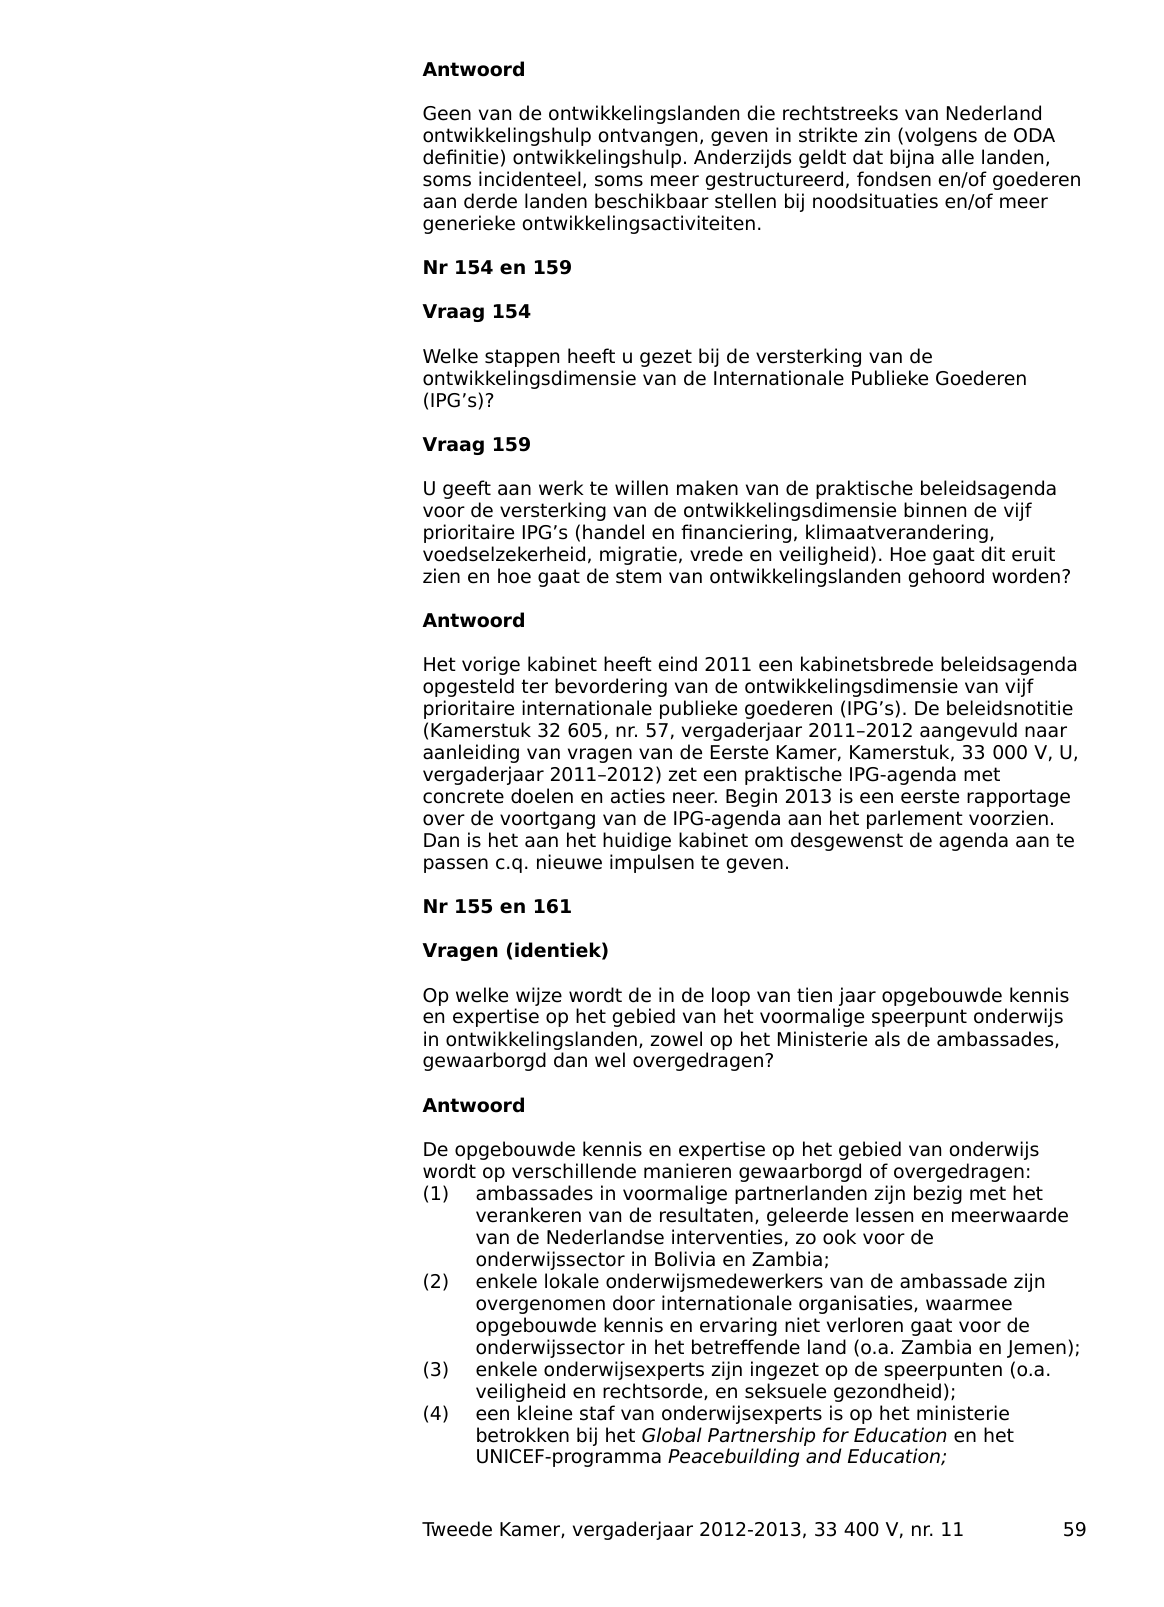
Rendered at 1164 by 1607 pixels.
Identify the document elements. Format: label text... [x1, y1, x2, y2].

text De opgebouwde kennis en expertise op het gebied van onderwijs wordt op verschillende manieren gewaarborgd of overgedragen: [422, 1139, 1087, 1183]
text Geen van de ontwikkelingslanden die rechtstreeks van Nederland ontwikkelingshulp ontvangen, geven in strikte zin (volgens de ODA definitie) ontwikkelingshulp. Anderzijds geldt dat bijna alle landen, soms incidenteel, soms meer gestructureerd, fondsen en/of goederen aan derde landen beschikbaar stellen bij noodsituaties en/of meer generieke ontwikkelingsactiviteiten. [422, 103, 1087, 235]
text Op welke wijze wordt de in de loop van tien jaar opgebouwde kennis en expertise op het gebied van het voormalige speerpunt onderwijs in ontwikkelingslanden, zowel op het Ministerie als de ambassades, gewaarborgd dan wel overgedragen? [422, 984, 1087, 1072]
text (4) een kleine staf van onderwijsexperts is op het ministerie betrokken bij het Global Partnership for Education en het UNICEF-programma Peacebuilding and Education; [422, 1402, 1087, 1468]
subtitle Antwoord [422, 610, 1087, 632]
text U geeft aan werk te willen maken van de praktische beleidsagenda voor de versterking van de ontwikkelingsdimensie binnen de vijf prioritaire IPG’s (handel en financiering, klimaatverandering, voedselzekerheid, migratie, vrede en veiligheid). Hoe gaat dit eruit zien en hoe gaat de stem van ontwikkelingslanden gehoord worden? [422, 478, 1087, 588]
text Het vorige kabinet heeft eind 2011 een kabinetsbrede beleidsagenda opgesteld ter bevordering van de ontwikkelingsdimensie van vijf prioritaire internationale publieke goederen (IPG’s). De beleidsnotitie (Kamerstuk 32 605, nr. 57, vergaderjaar 2011–2012 aangevuld naar aanleiding van vragen van de Eerste Kamer, Kamerstuk, 33 000 V, U, vergaderjaar 2011–2012) zet een praktische IPG-agenda met concrete doelen en acties neer. Begin 2013 is een eerste rapportage over de voortgang van de IPG-agenda aan het parlement voorzien. Dan is het aan het huidige kabinet om desgewenst de agenda aan te passen c.q. nieuwe impulsen te geven. [422, 654, 1087, 874]
text (2) enkele lokale onderwijsmedewerkers van de ambassade zijn overgenomen door internationale organisaties, waarmee opgebouwde kennis en ervaring niet verloren gaat voor de onderwijssector in het betreffende land (o.a. Zambia en Jemen); [422, 1271, 1087, 1358]
subtitle Vraag 159 [422, 434, 1087, 456]
subtitle Antwoord [422, 59, 1087, 81]
text (3) enkele onderwijsexperts zijn ingezet op de speerpunten (o.a. veiligheid en rechtsorde, en seksuele gezondheid); [422, 1358, 1087, 1402]
subtitle Nr 154 en 159 [422, 257, 1087, 279]
subtitle Nr 155 en 161 [422, 896, 1087, 918]
subtitle Vragen (identiek) [422, 940, 1087, 962]
text (1) ambassades in voormalige partnerlanden zijn bezig met het verankeren van de resultaten, geleerde lessen en meerwaarde van de Nederlandse interventies, zo ook voor de onderwijssector in Bolivia en Zambia; [422, 1183, 1087, 1271]
subtitle Antwoord [422, 1094, 1087, 1117]
text Welke stappen heeft u gezet bij de versterking van de ontwikkelingsdimensie van de Internationale Publieke Goederen (IPG’s)? [422, 346, 1087, 412]
subtitle Vraag 154 [422, 301, 1087, 323]
